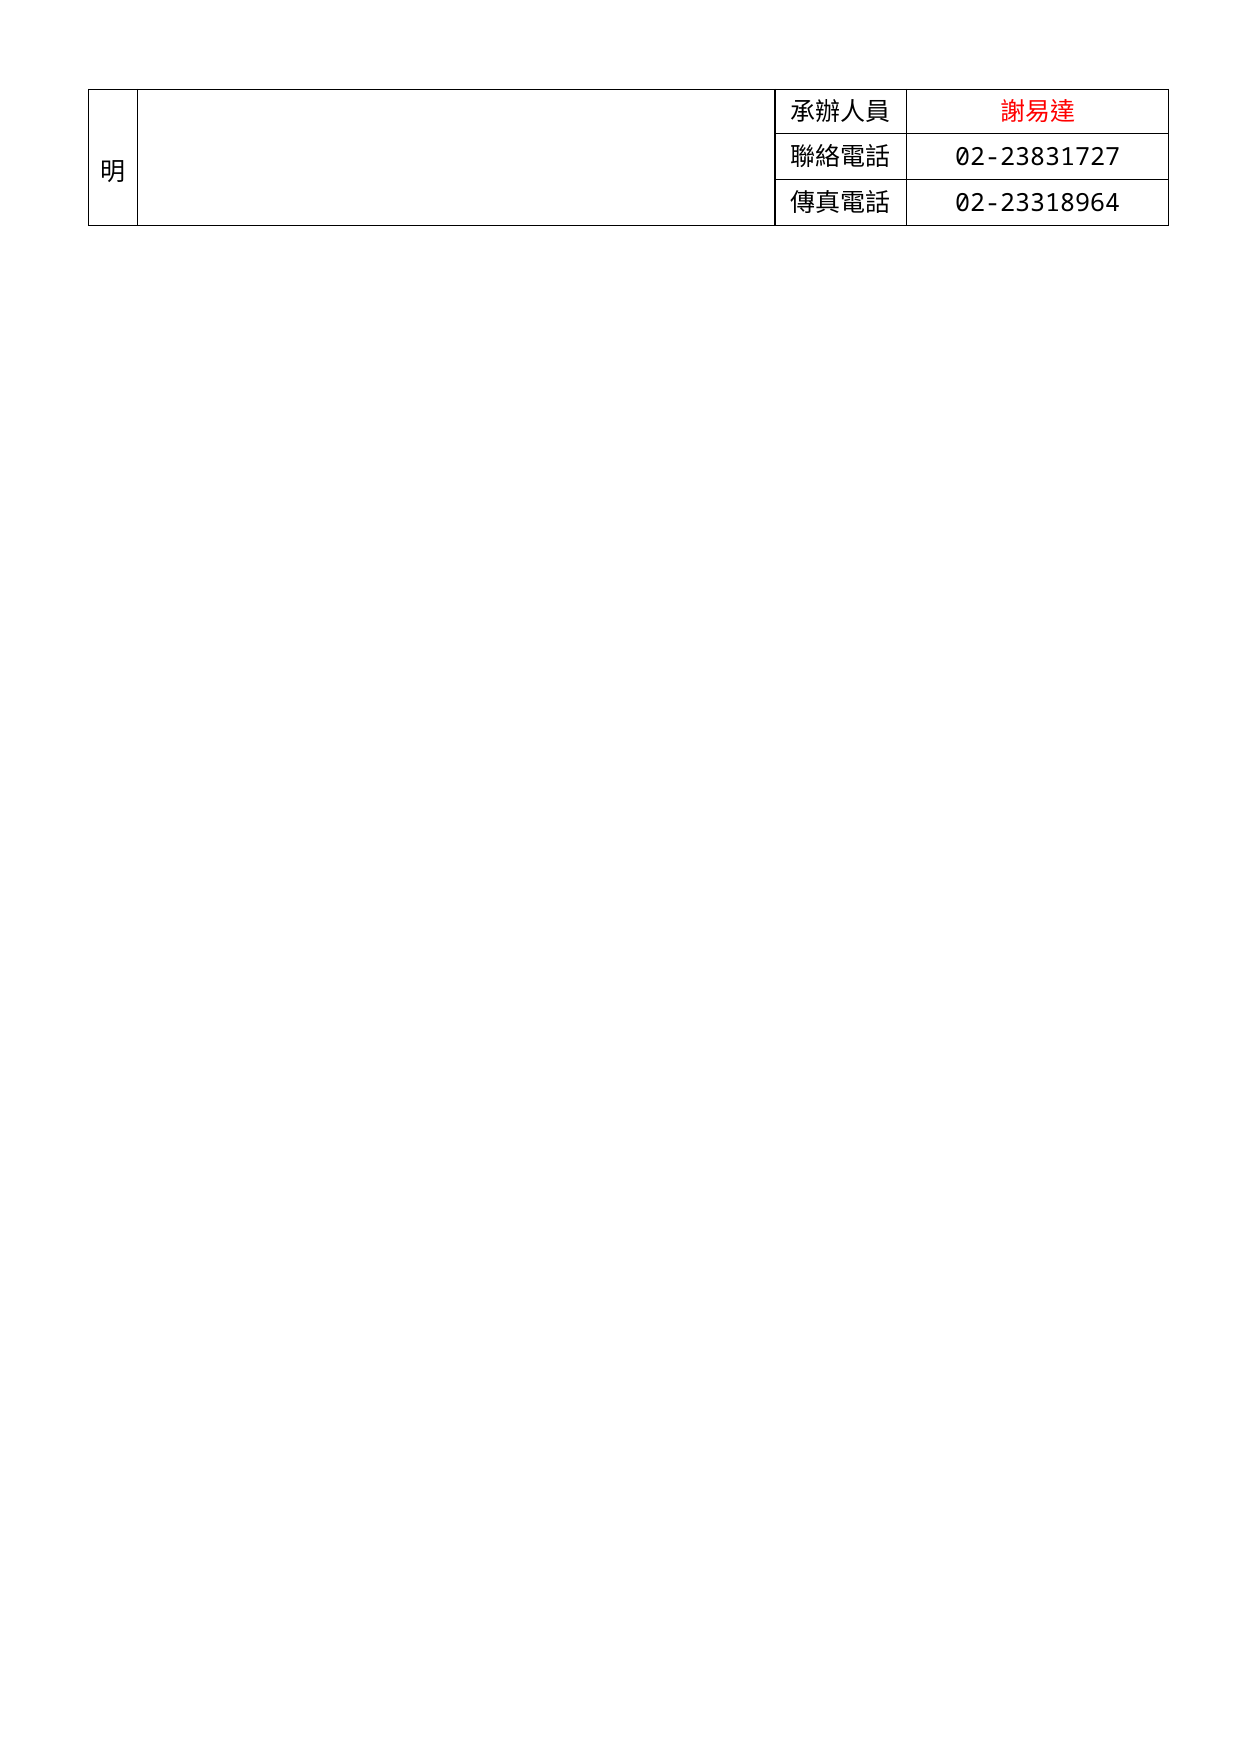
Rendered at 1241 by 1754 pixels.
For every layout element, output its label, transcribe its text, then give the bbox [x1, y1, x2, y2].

table_cell 謝易達 [907, 90, 1168, 133]
table_cell 02-23318964 [907, 180, 1168, 224]
table_cell 聯絡電話 [776, 134, 906, 179]
table_cell 02-23831727 [907, 134, 1168, 179]
table_cell [138, 90, 774, 224]
table_cell 承辦人員 [776, 90, 906, 133]
table_cell 明 [89, 90, 137, 224]
table_cell 傳真電話 [776, 180, 906, 224]
